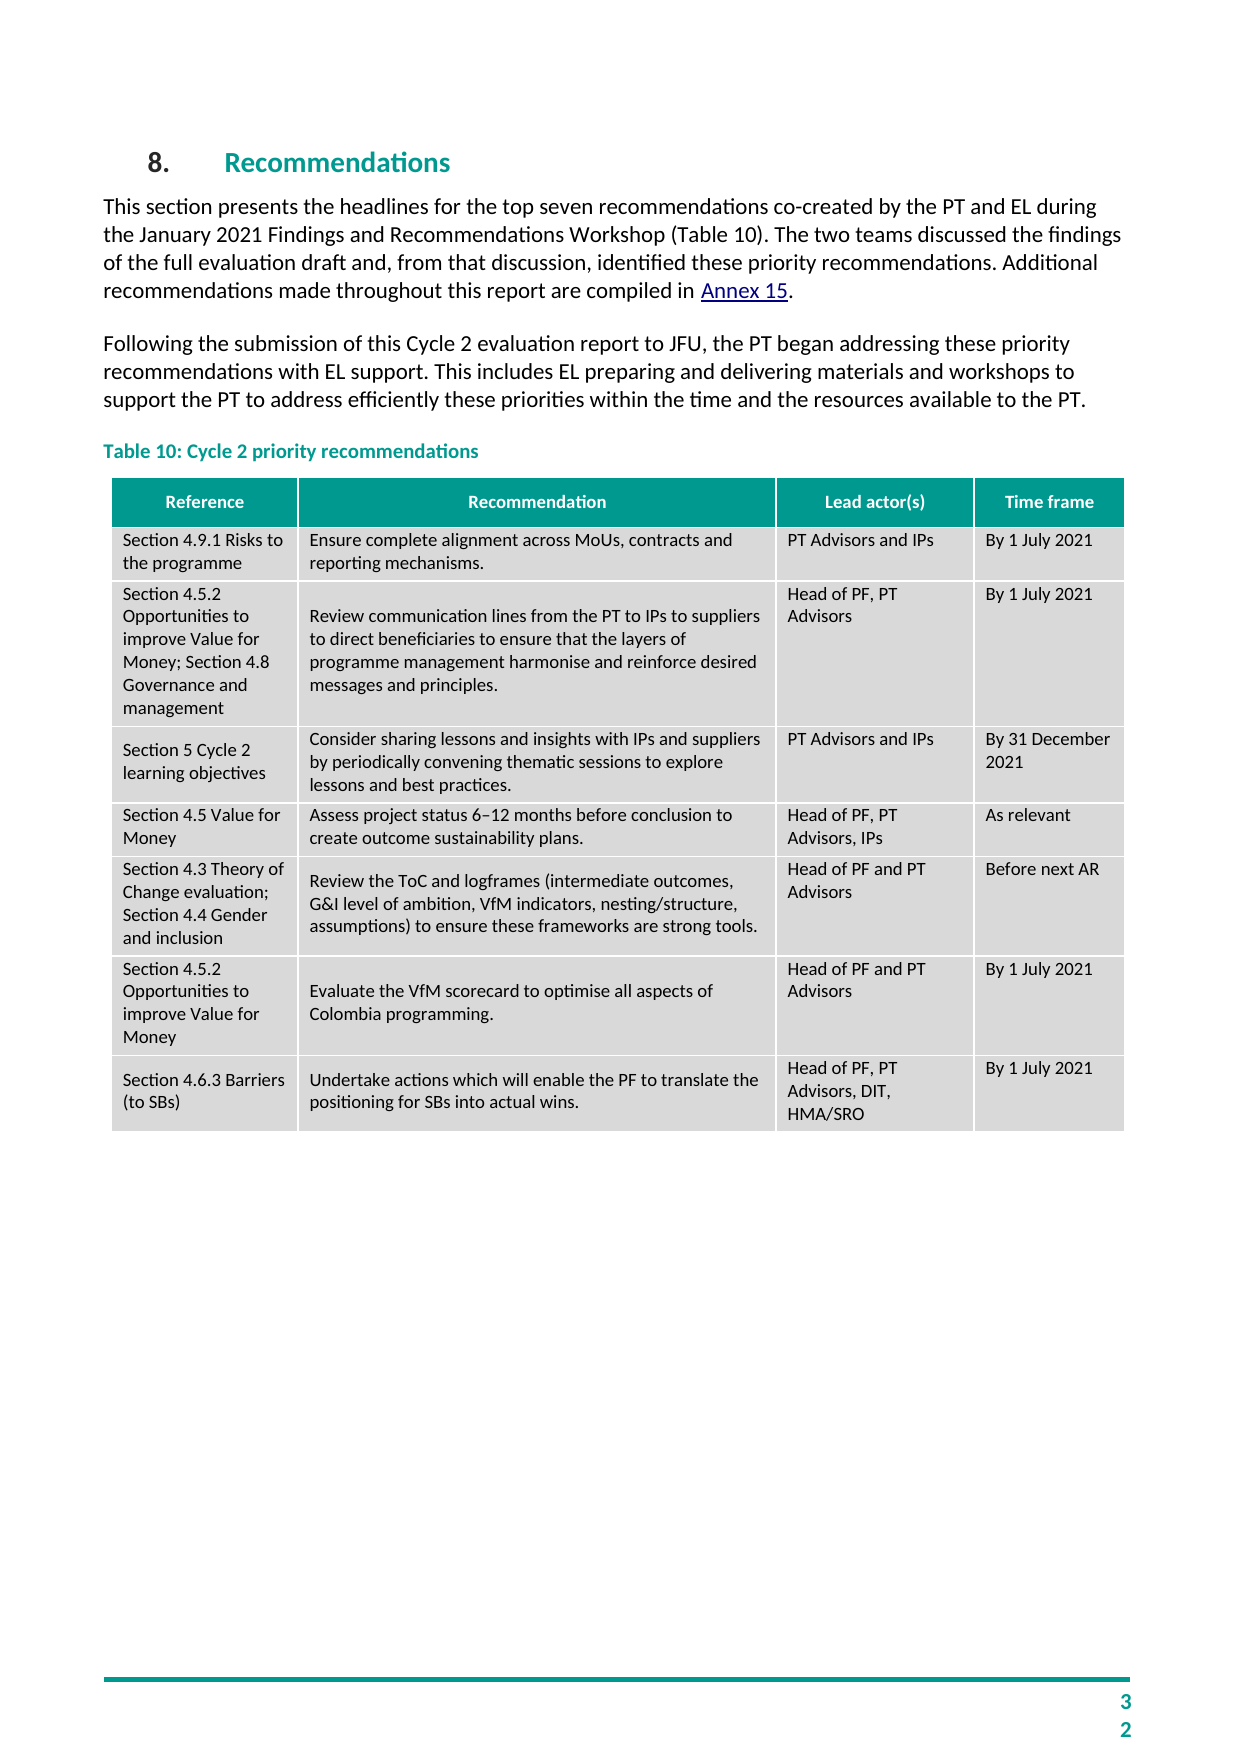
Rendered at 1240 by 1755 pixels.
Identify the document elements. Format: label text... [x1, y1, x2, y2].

table_cell Review communication lines from the PT to IPs to suppliers to direct beneficiaries to ensure that the layers of programme management harmonise and reinforce desired messages and principles. [299, 582, 775, 726]
table_cell Head of PF, PT Advisors, DIT, HMA/SRO [777, 1056, 973, 1131]
table_cell Section 4.3 Theory of Change evaluation; Section 4.4 Gender and inclusion [112, 857, 297, 955]
subtitle Recommendations [147, 144, 1133, 179]
table_cell Section 4.5.2 Opportunities to improve Value for Money [112, 957, 297, 1055]
table_cell Head of PF and PT Advisors [777, 957, 973, 1055]
table_cell Consider sharing lessons and insights with IPs and suppliers by periodically convening thematic sessions to explore lessons and best practices. [299, 727, 775, 802]
text Following the submission of this Cycle 2 evaluation report to JFU, the PT began addressing these priority recommendations with EL support. This includes EL preparing and delivering materials and workshops to support the PT to address efficiently these priorities within the time and the resources available to the PT. [103, 329, 1133, 413]
table_cell Assess project status 6–12 months before conclusion to create outcome sustainability plans. [299, 804, 775, 856]
table_cell By 1 July 2021 [975, 582, 1124, 726]
table_header Lead actor(s) [777, 478, 973, 527]
table_cell Section 4.5 Value for Money [112, 804, 297, 856]
table_cell PT Advisors and IPs [777, 727, 973, 802]
table_cell Head of PF, PT Advisors, IPs [777, 804, 973, 856]
text Table 10: Cycle 2 priority recommendations [103, 438, 1133, 463]
table_cell PT Advisors and IPs [777, 528, 973, 580]
table_cell Head of PF, PT Advisors [777, 582, 973, 726]
table_cell Section 4.9.1 Risks to the programme [112, 528, 297, 580]
table_cell Ensure complete alignment across MoUs, contracts and reporting mechanisms. [299, 528, 775, 580]
table_cell By 1 July 2021 [975, 528, 1124, 580]
table_cell Head of PF and PT Advisors [777, 857, 973, 955]
table_cell By 1 July 2021 [975, 1056, 1124, 1131]
table_cell Evaluate the VfM scorecard to optimise all aspects of Colombia programming. [299, 957, 775, 1055]
table_cell Section 4.6.3 Barriers (to SBs) [112, 1056, 297, 1131]
table_header Recommendation [299, 478, 775, 527]
table_cell Undertake actions which will enable the PF to translate the positioning for SBs into actual wins. [299, 1056, 775, 1131]
table_cell By 31 December 2021 [975, 727, 1124, 802]
table_cell Section 4.5.2 Opportunities to improve Value for Money; Section 4.8 Governance and management [112, 582, 297, 726]
table_cell By 1 July 2021 [975, 957, 1124, 1055]
table_cell Before next AR [975, 857, 1124, 955]
table_header Reference [112, 478, 297, 527]
table_cell Review the ToC and logframes (intermediate outcomes, G&I level of ambition, VfM indicators, nesting/structure, assumptions) to ensure these frameworks are strong tools. [299, 857, 775, 955]
text This section presents the headlines for the top seven recommendations co-created by the PT and EL during the January 2021 Findings and Recommendations Workshop (Table 10). The two teams discussed the findings of the full evaluation draft and, from that discussion, identified these priority recommendations. Additional recommendations made throughout this report are compiled in Annex 15. [103, 192, 1133, 304]
table_cell As relevant [975, 804, 1124, 856]
table_header Time frame [975, 478, 1124, 527]
table_cell Section 5 Cycle 2 learning objectives [112, 727, 297, 802]
